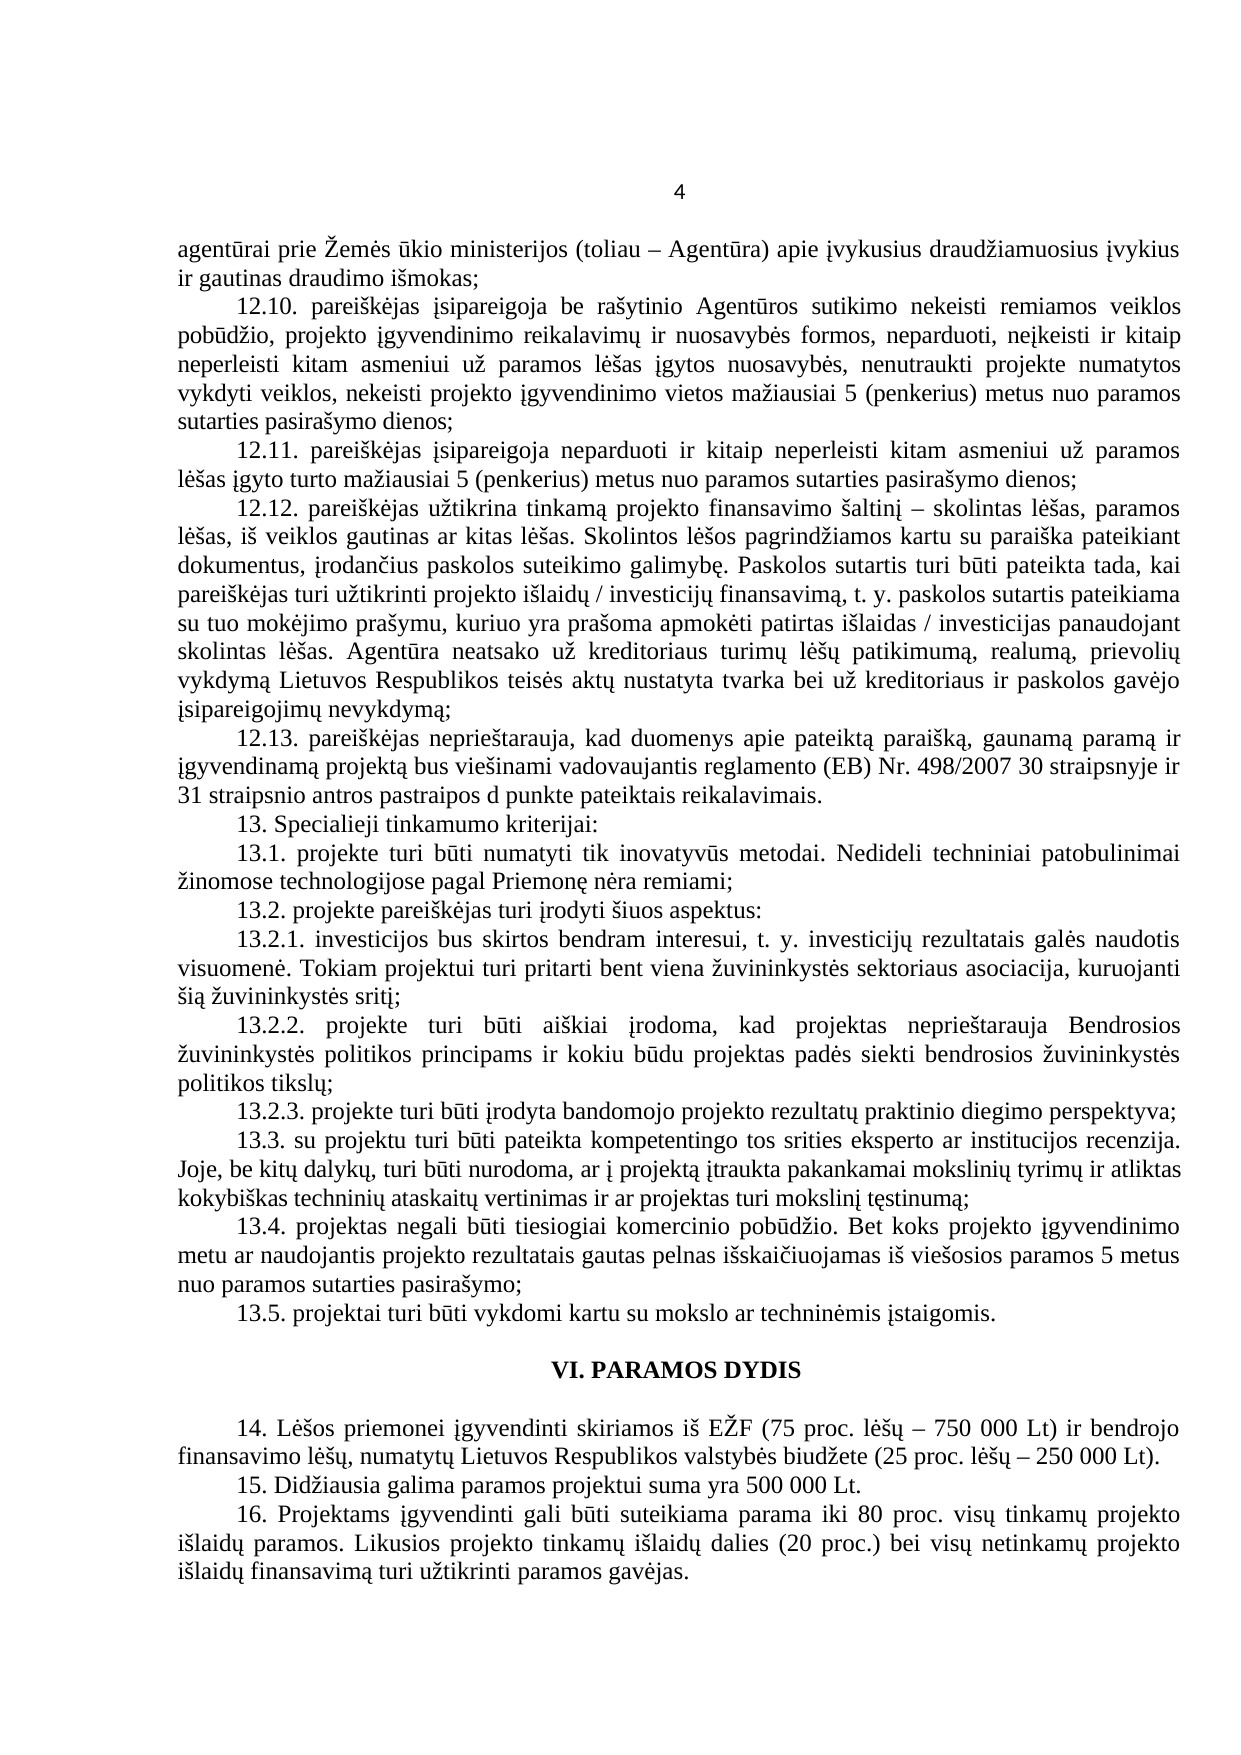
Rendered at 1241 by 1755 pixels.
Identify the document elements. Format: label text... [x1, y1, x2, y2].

text 13.4. projektas negali būti tiesiogiai komercinio pobūdžio. Bet koks projekto įgyvendinimo metu ar naudojantis projekto rezultatais gautas pelnas išskaičiuojamas iš viešosios paramos 5 metus nuo paramos sutarties pasirašymo; [177, 1211, 1181, 1298]
text 13.5. projektai turi būti vykdomi kartu su mokslo ar techninėmis įstaigomis. [177, 1298, 1181, 1326]
text 12.10. pareiškėjas įsipareigoja be rašytinio Agentūros sutikimo nekeisti remiamos veiklos pobūdžio, projekto įgyvendinimo reikalavimų ir nuosavybės formos, neparduoti, neįkeisti ir kitaip neperleisti kitam asmeniui už paramos lėšas įgytos nuosavybės, nenutraukti projekte numatytos vykdyti veiklos, nekeisti projekto įgyvendinimo vietos mažiausiai 5 (penkerius) metus nuo paramos sutarties pasirašymo dienos; [177, 291, 1181, 435]
text 12.11. pareiškėjas įsipareigoja neparduoti ir kitaip neperleisti kitam asmeniui už paramos lėšas įgyto turto mažiausiai 5 (penkerius) metus nuo paramos sutarties pasirašymo dienos; [177, 435, 1181, 493]
text 13.1. projekte turi būti numatyti tik inovatyvūs metodai. Nedideli techniniai patobulinimai žinomose technologijose pagal Priemonę nėra remiami; [177, 838, 1181, 895]
text VI. PARAMOS DYDIS [177, 1355, 1181, 1384]
text 13.2. projekte pareiškėjas turi įrodyti šiuos aspektus: [177, 895, 1181, 924]
text agentūrai prie Žemės ūkio ministerijos (toliau – Agentūra) apie įvykusius draudžiamuosius įvykius ir gautinas draudimo išmokas; [177, 234, 1181, 291]
text 13.2.3. projekte turi būti įrodyta bandomojo projekto rezultatų praktinio diegimo perspektyva; [177, 1096, 1181, 1125]
text 13.2.1. investicijos bus skirtos bendram interesui, t. y. investicijų rezultatais galės naudotis visuomenė. Tokiam projektui turi pritarti bent viena žuvininkystės sektoriaus asociacija, kuruojanti šią žuvininkystės sritį; [177, 924, 1181, 1010]
text 12.12. pareiškėjas užtikrina tinkamą projekto finansavimo šaltinį – skolintas lėšas, paramos lėšas, iš veiklos gautinas ar kitas lėšas. Skolintos lėšos pagrindžiamos kartu su paraiška pateikiant dokumentus, įrodančius paskolos suteikimo galimybę. Paskolos sutartis turi būti pateikta tada, kai pareiškėjas turi užtikrinti projekto išlaidų / investicijų finansavimą, t. y. paskolos sutartis pateikiama su tuo mokėjimo prašymu, kuriuo yra prašoma apmokėti patirtas išlaidas / investicijas panaudojant skolintas lėšas. Agentūra neatsako už kreditoriaus turimų lėšų patikimumą, realumą, prievolių vykdymą Lietuvos Respublikos teisės aktų nustatyta tvarka bei už kreditoriaus ir paskolos gavėjo įsipareigojimų nevykdymą; [177, 493, 1181, 723]
text 13.2.2. projekte turi būti aiškiai įrodoma, kad projektas neprieštarauja Bendrosios žuvininkystės politikos principams ir kokiu būdu projektas padės siekti bendrosios žuvininkystės politikos tikslų; [177, 1010, 1181, 1096]
text 12.13. pareiškėjas neprieštarauja, kad duomenys apie pateiktą paraišką, gaunamą paramą ir įgyvendinamą projektą bus viešinami vadovaujantis reglamento (EB) Nr. 498/2007 30 straipsnyje ir 31 straipsnio antros pastraipos d punkte pateiktais reikalavimais. [177, 723, 1181, 809]
text 13.3. su projektu turi būti pateikta kompetentingo tos srities eksperto ar institucijos recenzija. Joje, be kitų dalykų, turi būti nurodoma, ar į projektą įtraukta pakankamai mokslinių tyrimų ir atliktas kokybiškas techninių ataskaitų vertinimas ir ar projektas turi mokslinį tęstinumą; [177, 1125, 1181, 1211]
text 13. Specialieji tinkamumo kriterijai: [177, 809, 1181, 838]
text 16. Projektams įgyvendinti gali būti suteikiama parama iki 80 proc. visų tinkamų projekto išlaidų paramos. Likusios projekto tinkamų išlaidų dalies (20 proc.) bei visų netinkamų projekto išlaidų finansavimą turi užtikrinti paramos gavėjas. [177, 1499, 1181, 1585]
text 15. Didžiausia galima paramos projektui suma yra 500 000 Lt. [177, 1470, 1181, 1499]
text 14. Lėšos priemonei įgyvendinti skiriamos iš EŽF (75 proc. lėšų – 750 000 Lt) ir bendrojo finansavimo lėšų, numatytų Lietuvos Respublikos valstybės biudžete (25 proc. lėšų – 250 000 Lt). [177, 1413, 1181, 1470]
